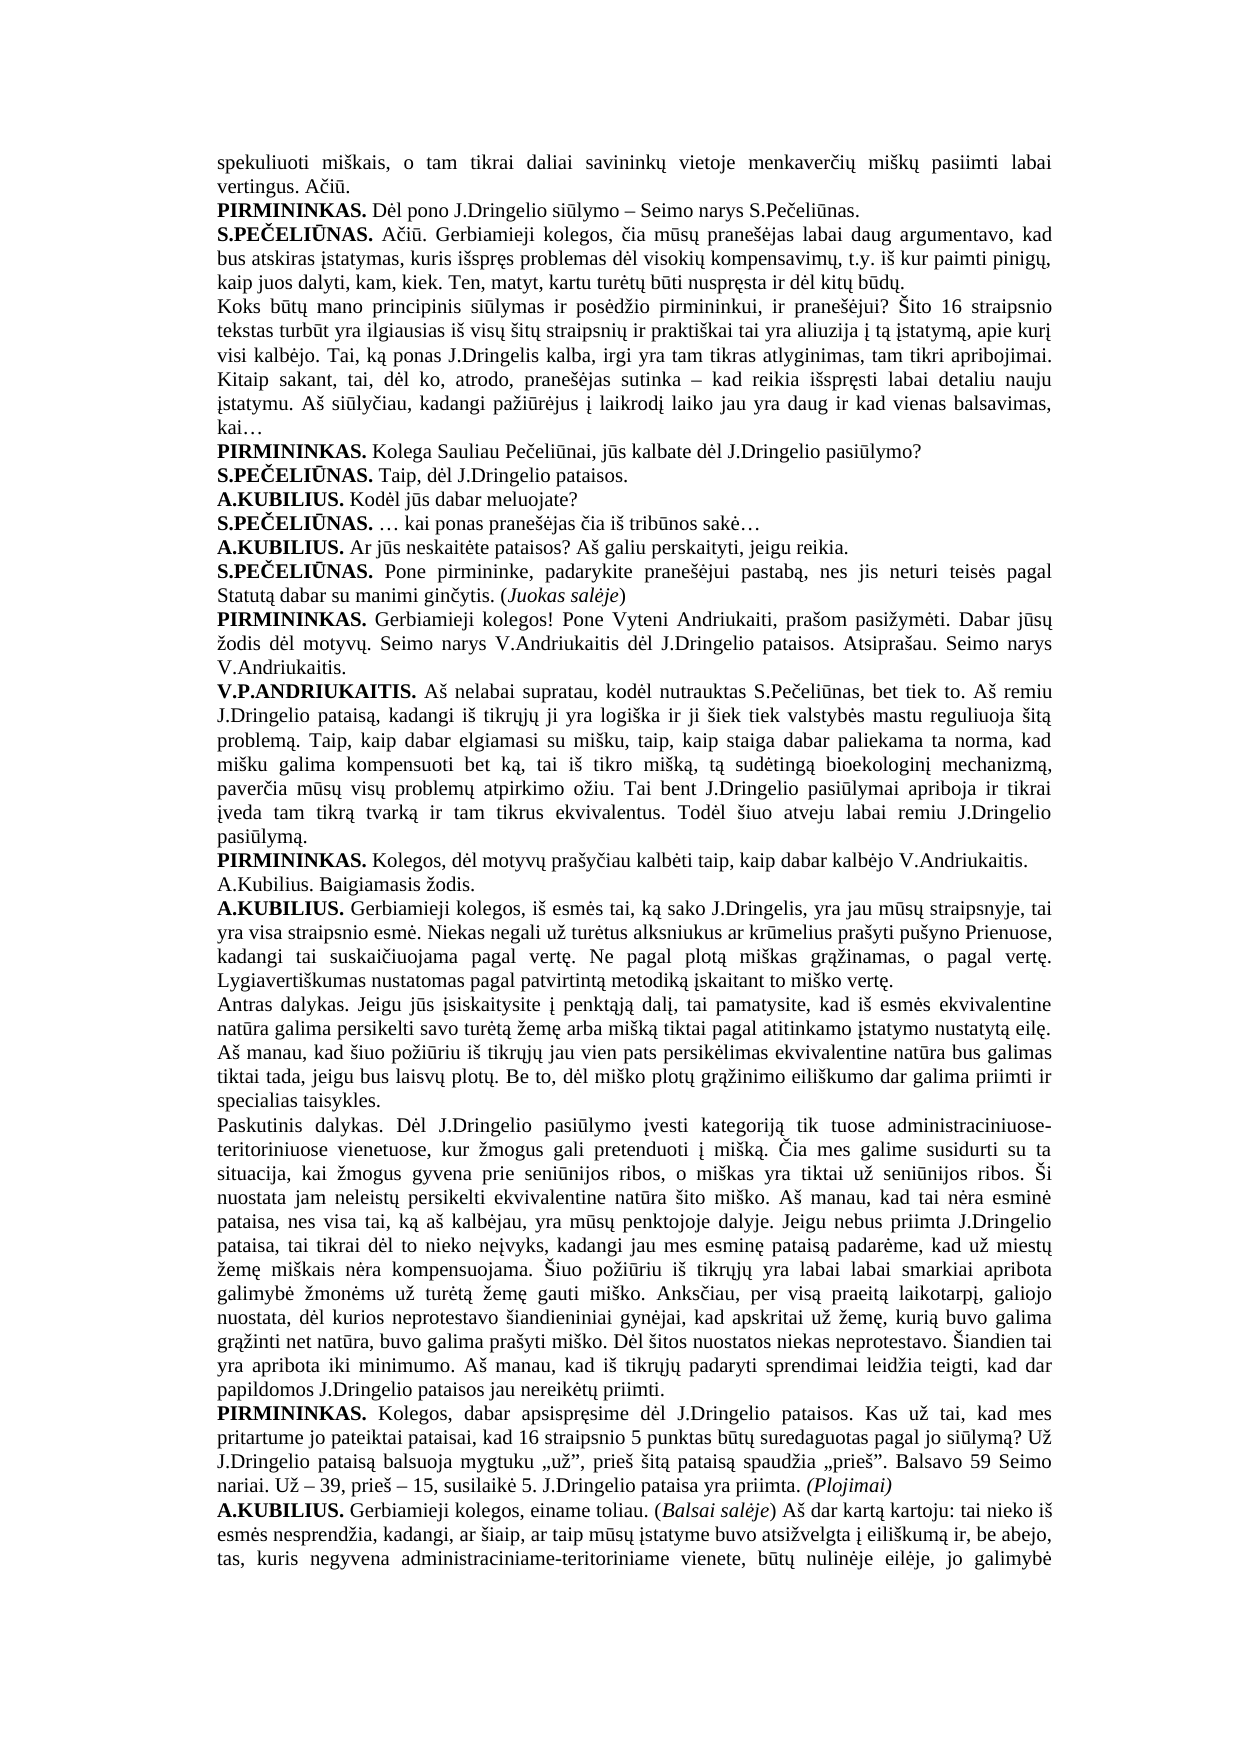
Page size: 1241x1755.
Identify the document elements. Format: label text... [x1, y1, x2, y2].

text S.PEČELIŪNAS. Taip, dėl J.Dringelio pataisos. [217, 463, 1053, 487]
text A.KUBILIUS. Gerbiamieji kolegos, iš esmės tai, ką sako J.Dringelis, yra jau mūsų straipsnyje, tai yra visa straipsnio esmė. Niekas negali už turėtus alksniukus ar krūmelius prašyti pušyno Prienuose, kadangi tai suskaičiuojama pagal vertę. Ne pagal plotą miškas grąžinamas, o pagal vertę. Lygiavertiškumas nustatomas pagal patvirtintą metodiką įskaitant to miško vertę. [217, 896, 1053, 992]
text A.KUBILIUS. Ar jūs neskaitėte pataisos? Aš galiu perskaityti, jeigu reikia. [217, 535, 1053, 559]
text S.PEČELIŪNAS. … kai ponas pranešėjas čia iš tribūnos sakė… [217, 511, 1053, 535]
text Paskutinis dalykas. Dėl J.Dringelio pasiūlymo įvesti kategoriją tik tuose administraciniuose-teritoriniuose vienetuose, kur žmogus gali pretenduoti į mišką. Čia mes galime susidurti su ta situacija, kai žmogus gyvena prie seniūnijos ribos, o miškas yra tiktai už seniūnijos ribos. Ši nuostata jam neleistų persikelti ekvivalentine natūra šito miško. Aš manau, kad tai nėra esminė pataisa, nes visa tai, ką aš kalbėjau, yra mūsų penktojoje dalyje. Jeigu nebus priimta J.Dringelio pataisa, tai tikrai dėl to nieko neįvyks, kadangi jau mes esminę pataisą padarėme, kad už miestų žemę miškais nėra kompensuojama. Šiuo požiūriu iš tikrųjų yra labai labai smarkiai apribota galimybė žmonėms už turėtą žemę gauti miško. Anksčiau, per visą praeitą laikotarpį, galiojo nuostata, dėl kurios neprotestavo šiandieniniai gynėjai, kad apskritai už žemę, kurią buvo galima grąžinti net natūra, buvo galima prašyti miško. Dėl šitos nuostatos niekas neprotestavo. Šiandien tai yra apribota iki minimumo. Aš manau, kad iš tikrųjų padaryti sprendimai leidžia teigti, kad dar papildomos J.Dringelio pataisos jau nereikėtų priimti. [217, 1112, 1053, 1401]
text PIRMININKAS. Kolegos, dėl motyvų prašyčiau kalbėti taip, kaip dabar kalbėjo V.Andriukaitis. [217, 848, 1053, 872]
text S.PEČELIŪNAS. Ačiū. Gerbiamieji kolegos, čia mūsų pranešėjas labai daug argumentavo, kad bus atskiras įstatymas, kuris išspręs problemas dėl visokių kompensavimų, t.y. iš kur paimti pinigų, kaip juos dalyti, kam, kiek. Ten, matyt, kartu turėtų būti nuspręsta ir dėl kitų būdų. [217, 222, 1053, 294]
text PIRMININKAS. Dėl pono J.Dringelio siūlymo – Seimo narys S.Pečeliūnas. [217, 198, 1053, 222]
text A.Kubilius. Baigiamasis žodis. [217, 872, 1053, 896]
text A.KUBILIUS. Gerbiamieji kolegos, einame toliau. (Balsai salėje) Aš dar kartą kartoju: tai nieko iš esmės nesprendžia, kadangi, ar šiaip, ar taip mūsų įstatyme buvo atsižvelgta į eiliškumą ir, be abejo, tas, kuris negyvena administraciniame-teritoriniame vienete, būtų nulinėje eilėje, jo galimybė [217, 1497, 1053, 1570]
text S.PEČELIŪNAS. Pone pirmininke, padarykite pranešėjui pastabą, nes jis neturi teisės pagal Statutą dabar su manimi ginčytis. (Juokas salėje) [217, 559, 1053, 607]
text Antras dalykas. Jeigu jūs įsiskaitysite į penktąją dalį, tai pamatysite, kad iš esmės ekvivalentine natūra galima persikelti savo turėtą žemę arba mišką tiktai pagal atitinkamo įstatymo nustatytą eilę. Aš manau, kad šiuo požiūriu iš tikrųjų jau vien pats persikėlimas ekvivalentine natūra bus galimas tiktai tada, jeigu bus laisvų plotų. Be to, dėl miško plotų grąžinimo eiliškumo dar galima priimti ir specialias taisykles. [217, 992, 1053, 1112]
text A.KUBILIUS. Kodėl jūs dabar meluojate? [217, 487, 1053, 511]
text PIRMININKAS. Kolega Sauliau Pečeliūnai, jūs kalbate dėl J.Dringelio pasiūlymo? [217, 439, 1053, 463]
text PIRMININKAS. Kolegos, dabar apsispręsime dėl J.Dringelio pataisos. Kas už tai, kad mes pritartume jo pateiktai pataisai, kad 16 straipsnio 5 punktas būtų suredaguotas pagal jo siūlymą? Už J.Dringelio pataisą balsuoja mygtuku „už”, prieš šitą pataisą spaudžia „prieš”. Balsavo 59 Seimo nariai. Už – 39, prieš – 15, susilaikė 5. J.Dringelio pataisa yra priimta. (Plojimai) [217, 1401, 1053, 1497]
text PIRMININKAS. Gerbiamieji kolegos! Pone Vyteni Andriukaiti, prašom pasižymėti. Dabar jūsų žodis dėl motyvų. Seimo narys V.Andriukaitis dėl J.Dringelio pataisos. Atsiprašau. Seimo narys V.Andriukaitis. [217, 607, 1053, 679]
text Koks būtų mano principinis siūlymas ir posėdžio pirmininkui, ir pranešėjui? Šito 16 straipsnio tekstas turbūt yra ilgiausias iš visų šitų straipsnių ir praktiškai tai yra aliuzija į tą įstatymą, apie kurį visi kalbėjo. Tai, ką ponas J.Dringelis kalba, irgi yra tam tikras atlyginimas, tam tikri apribojimai. Kitaip sakant, tai, dėl ko, atrodo, pranešėjas sutinka – kad reikia išspręsti labai detaliu nauju įstatymu. Aš siūlyčiau, kadangi pažiūrėjus į laikrodį laiko jau yra daug ir kad vienas balsavimas, kai… [217, 294, 1053, 439]
text V.P.ANDRIUKAITIS. Aš nelabai supratau, kodėl nutrauktas S.Pečeliūnas, bet tiek to. Aš remiu J.Dringelio pataisą, kadangi iš tikrųjų ji yra logiška ir ji šiek tiek valstybės mastu reguliuoja šitą problemą. Taip, kaip dabar elgiamasi su mišku, taip, kaip staiga dabar paliekama ta norma, kad mišku galima kompensuoti bet ką, tai iš tikro mišką, tą sudėtingą bioekologinį mechanizmą, paverčia mūsų visų problemų atpirkimo ožiu. Tai bent J.Dringelio pasiūlymai apriboja ir tikrai įveda tam tikrą tvarką ir tam tikrus ekvivalentus. Todėl šiuo atveju labai remiu J.Dringelio pasiūlymą. [217, 679, 1053, 848]
text spekuliuoti miškais, o tam tikrai daliai savininkų vietoje menkaverčių miškų pasiimti labai vertingus. Ačiū. [217, 150, 1053, 198]
